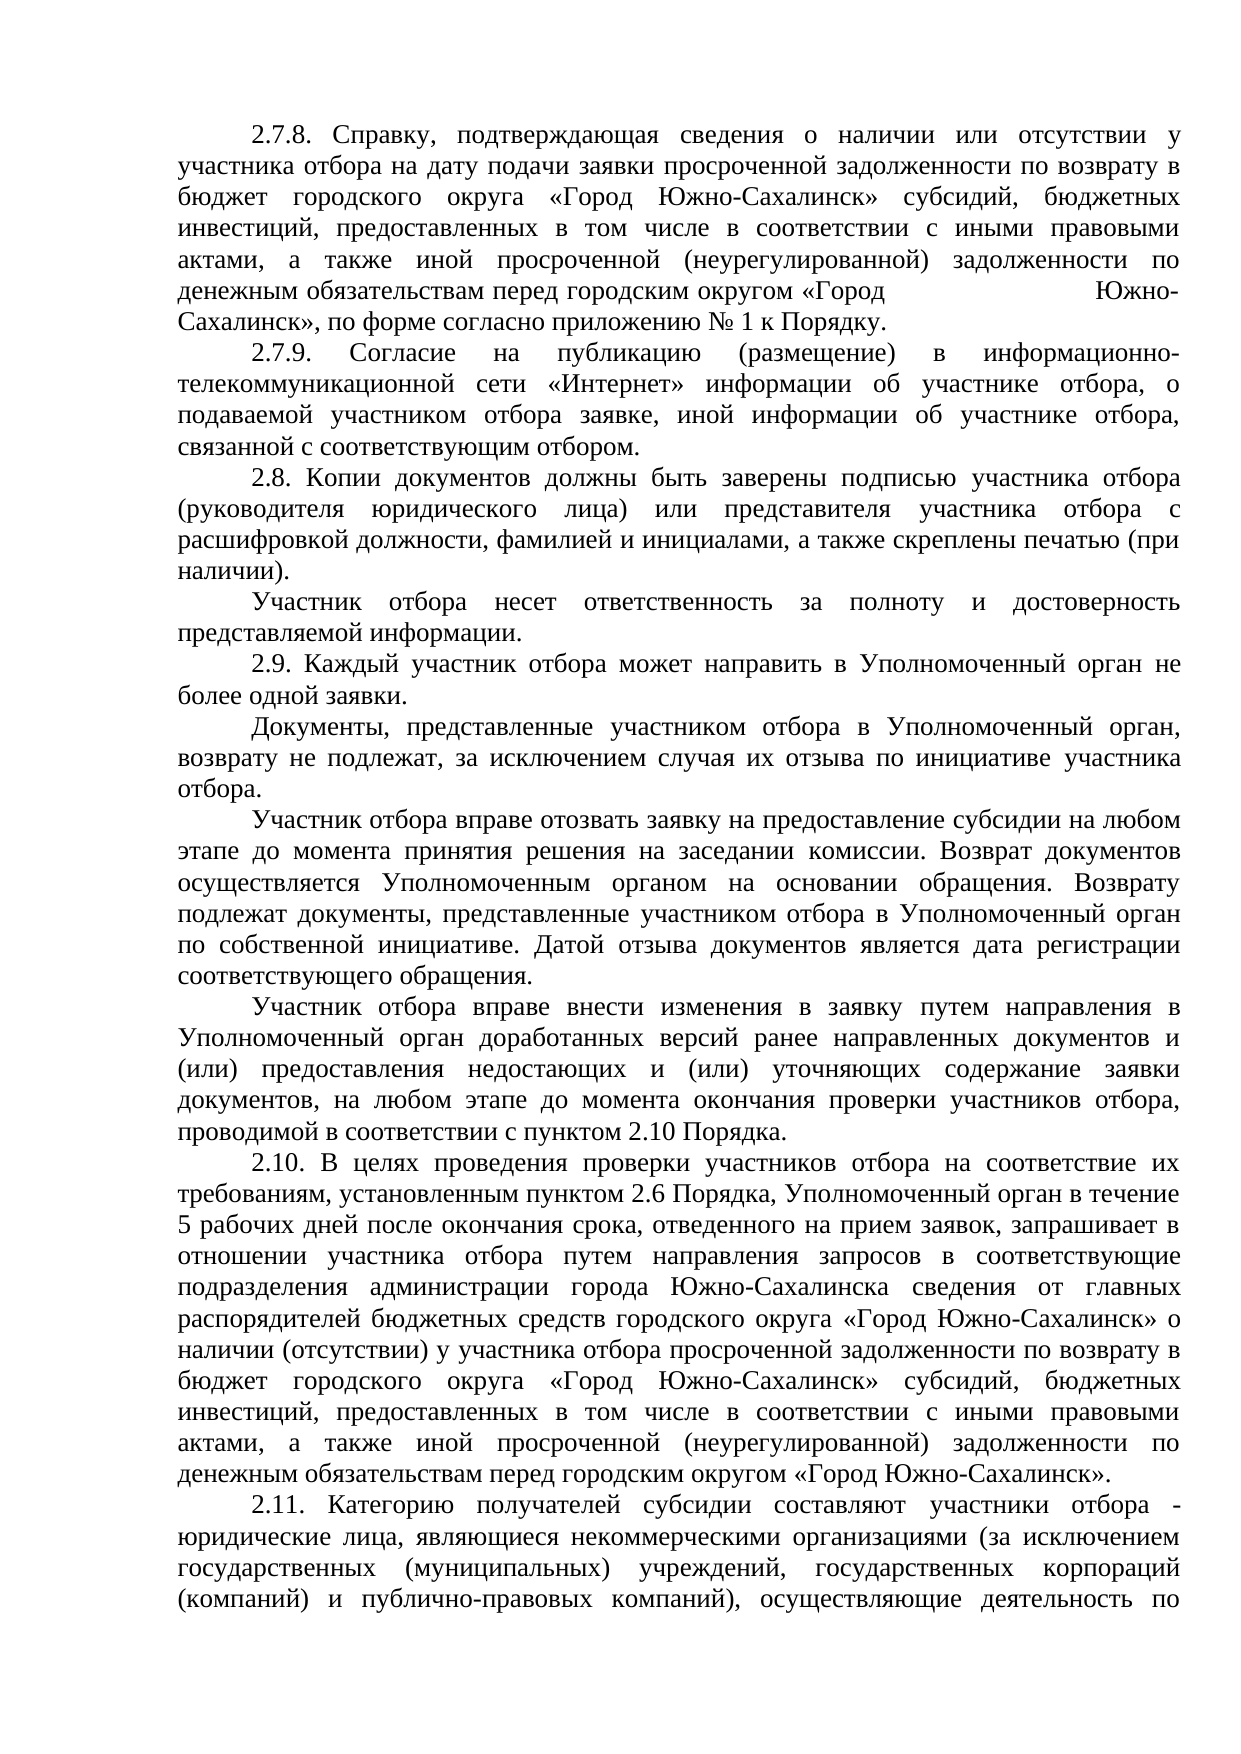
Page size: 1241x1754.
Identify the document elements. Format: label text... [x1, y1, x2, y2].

text Участник отбора несет ответственность за полноту и достоверность представляемой информации. [177, 585, 1181, 648]
text 2.8. Копии документов должны быть заверены подписью участника отбора (руководителя юридического лица) или представителя участника отбора с расшифровкой должности, фамилией и инициалами, а также скреплены печатью (при наличии). [177, 461, 1181, 585]
text Участник отбора вправе отозвать заявку на предоставление субсидии на любом этапе до момента принятия решения на заседании комиссии. Возврат документов осуществляется Уполномоченным органом на основании обращения. Возврату подлежат документы, представленные участником отбора в Уполномоченный орган по собственной инициативе. Датой отзыва документов является дата регистрации соответствующего обращения. [177, 803, 1181, 990]
text 2.7.9. Согласие на публикацию (размещение) в информационно-телекоммуникационной сети «Интернет» информации об участнике отбора, о подаваемой участником отбора заявке, иной информации об участнике отбора, связанной с соответствующим отбором. [177, 336, 1181, 461]
text 2.9. Каждый участник отбора может направить в Уполномоченный орган не более одной заявки. [177, 648, 1181, 710]
text 2.11. Категорию получателей субсидии составляют участники отбора - юридические лица, являющиеся некоммерческими организациями (за исключением государственных (муниципальных) учреждений, государственных корпораций (компаний) и публично-правовых компаний), осуществляющие деятельность по [177, 1488, 1181, 1613]
text 2.10. В целях проведения проверки участников отбора на соответствие их требованиям, установленным пунктом 2.6 Порядка, Уполномоченный орган в течение 5 рабочих дней после окончания срока, отведенного на прием заявок, запрашивает в отношении участника отбора путем направления запросов в соответствующие подразделения администрации города Южно-Сахалинска сведения от главных распорядителей бюджетных средств городского округа «Город Южно-Сахалинск» о наличии (отсутствии) у участника отбора просроченной задолженности по возврату в бюджет городского округа «Город Южно-Сахалинск» субсидий, бюджетных инвестиций, предоставленных в том числе в соответствии с иными правовыми актами, а также иной просроченной (неурегулированной) задолженности по денежным обязательствам перед городским округом «Город Южно-Сахалинск». [177, 1146, 1181, 1488]
text Участник отбора вправе внести изменения в заявку путем направления в Уполномоченный орган доработанных версий ранее направленных документов и (или) предоставления недостающих и (или) уточняющих содержание заявки документов, на любом этапе до момента окончания проверки участников отбора, проводимой в соответствии с пунктом 2.10 Порядка. [177, 990, 1181, 1146]
text Документы, представленные участником отбора в Уполномоченный орган, возврату не подлежат, за исключением случая их отзыва по инициативе участника отбора. [177, 710, 1181, 803]
text 2.7.8. Справку, подтверждающая сведения о наличии или отсутствии у участника отбора на дату подачи заявки просроченной задолженности по возврату в бюджет городского округа «Город Южно-Сахалинск» субсидий, бюджетных инвестиций, предоставленных в том числе в соответствии с иными правовыми актами, а также иной просроченной (неурегулированной) задолженности по денежным обязательствам перед городским округом «Город Южно-Сахалинск», по форме согласно приложению № 1 к Порядку. [177, 118, 1181, 336]
